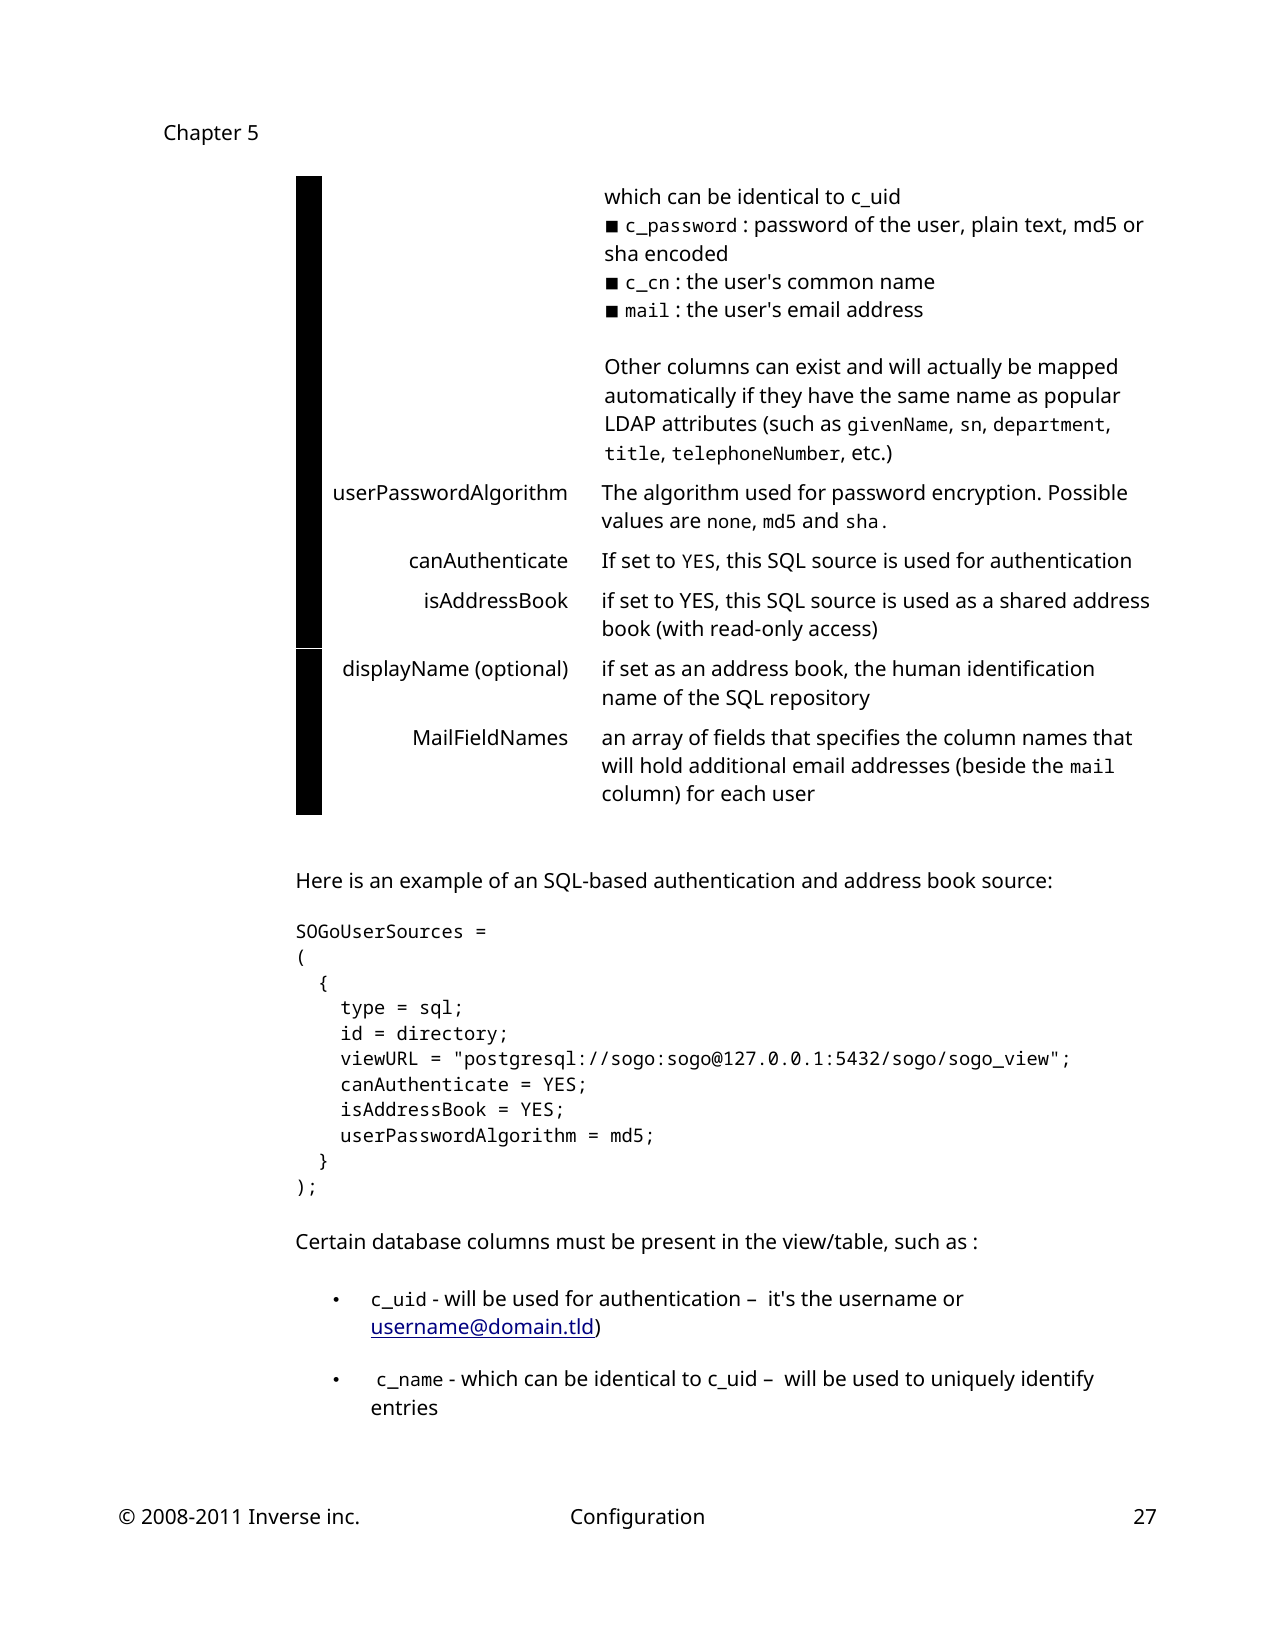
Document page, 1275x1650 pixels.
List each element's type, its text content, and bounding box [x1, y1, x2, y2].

text canAuthenticate = YES; [295, 1071, 1157, 1097]
table_cell [296, 580, 322, 648]
table_cell [322, 176, 574, 472]
text isAddressBook = YES; [295, 1097, 1157, 1122]
text type = sql; [295, 994, 1157, 1020]
table_cell The algorithm used for password encryption. Possible values are none, md5 and sha. [574, 472, 1156, 540]
text id = directory; [295, 1020, 1157, 1046]
text userPasswordAlgorithm = md5; [295, 1122, 1157, 1148]
table_cell an array of fields that specifies the column names that will hold additional email addresses (beside the mail column) for each user [574, 717, 1156, 814]
text { [295, 969, 1157, 994]
table_cell [296, 718, 322, 814]
table_cell canAuthenticate [322, 540, 574, 580]
table_cell isAddressBook [322, 580, 574, 648]
table_cell if set to YES, this SQL source is used as a shared address book (with read-only access) [574, 580, 1156, 648]
table_cell MailFieldNames [322, 717, 574, 814]
text } [295, 1148, 1157, 1173]
list c_name - which can be identical to c_uid – will be used to uniquely identify entries [333, 1364, 1157, 1421]
table_cell [296, 472, 322, 540]
table_cell [296, 540, 322, 580]
text Certain database columns must be present in the view/table, such as : [295, 1227, 1157, 1256]
list c_uid - will be used for authentication – it's the username or username@domain.tld) [333, 1284, 1157, 1341]
table_cell if set as an address book, the human identification name of the SQL repository [574, 649, 1156, 717]
text Here is an example of an SQL-based authentication and address book source: [295, 866, 1157, 894]
text viewURL = "postgresql://sogo:sogo@127.0.0.1:5432/sogo/sogo_view"; [295, 1046, 1157, 1071]
table_cell which can be identical to c_uid ◾ c_password : password of the user, plain text, md5 or sha encoded ◾ c_cn : the user's common name ◾ mail : the user's email address Other columns can exist and will actually be mapped automatically if they have the same name as popular LDAP attributes (such as givenName, sn, department, title, telephoneNumber, etc.) [574, 176, 1156, 472]
table_cell userPasswordAlgorithm [322, 472, 574, 540]
table_cell If set to YES, this SQL source is used for authentication [574, 540, 1156, 580]
text ); [295, 1173, 1157, 1199]
text ( [295, 943, 1157, 969]
table_cell [296, 650, 322, 717]
text SOGoUserSources = [295, 918, 1157, 943]
table_cell [296, 176, 322, 472]
table_cell displayName (optional) [322, 649, 574, 717]
